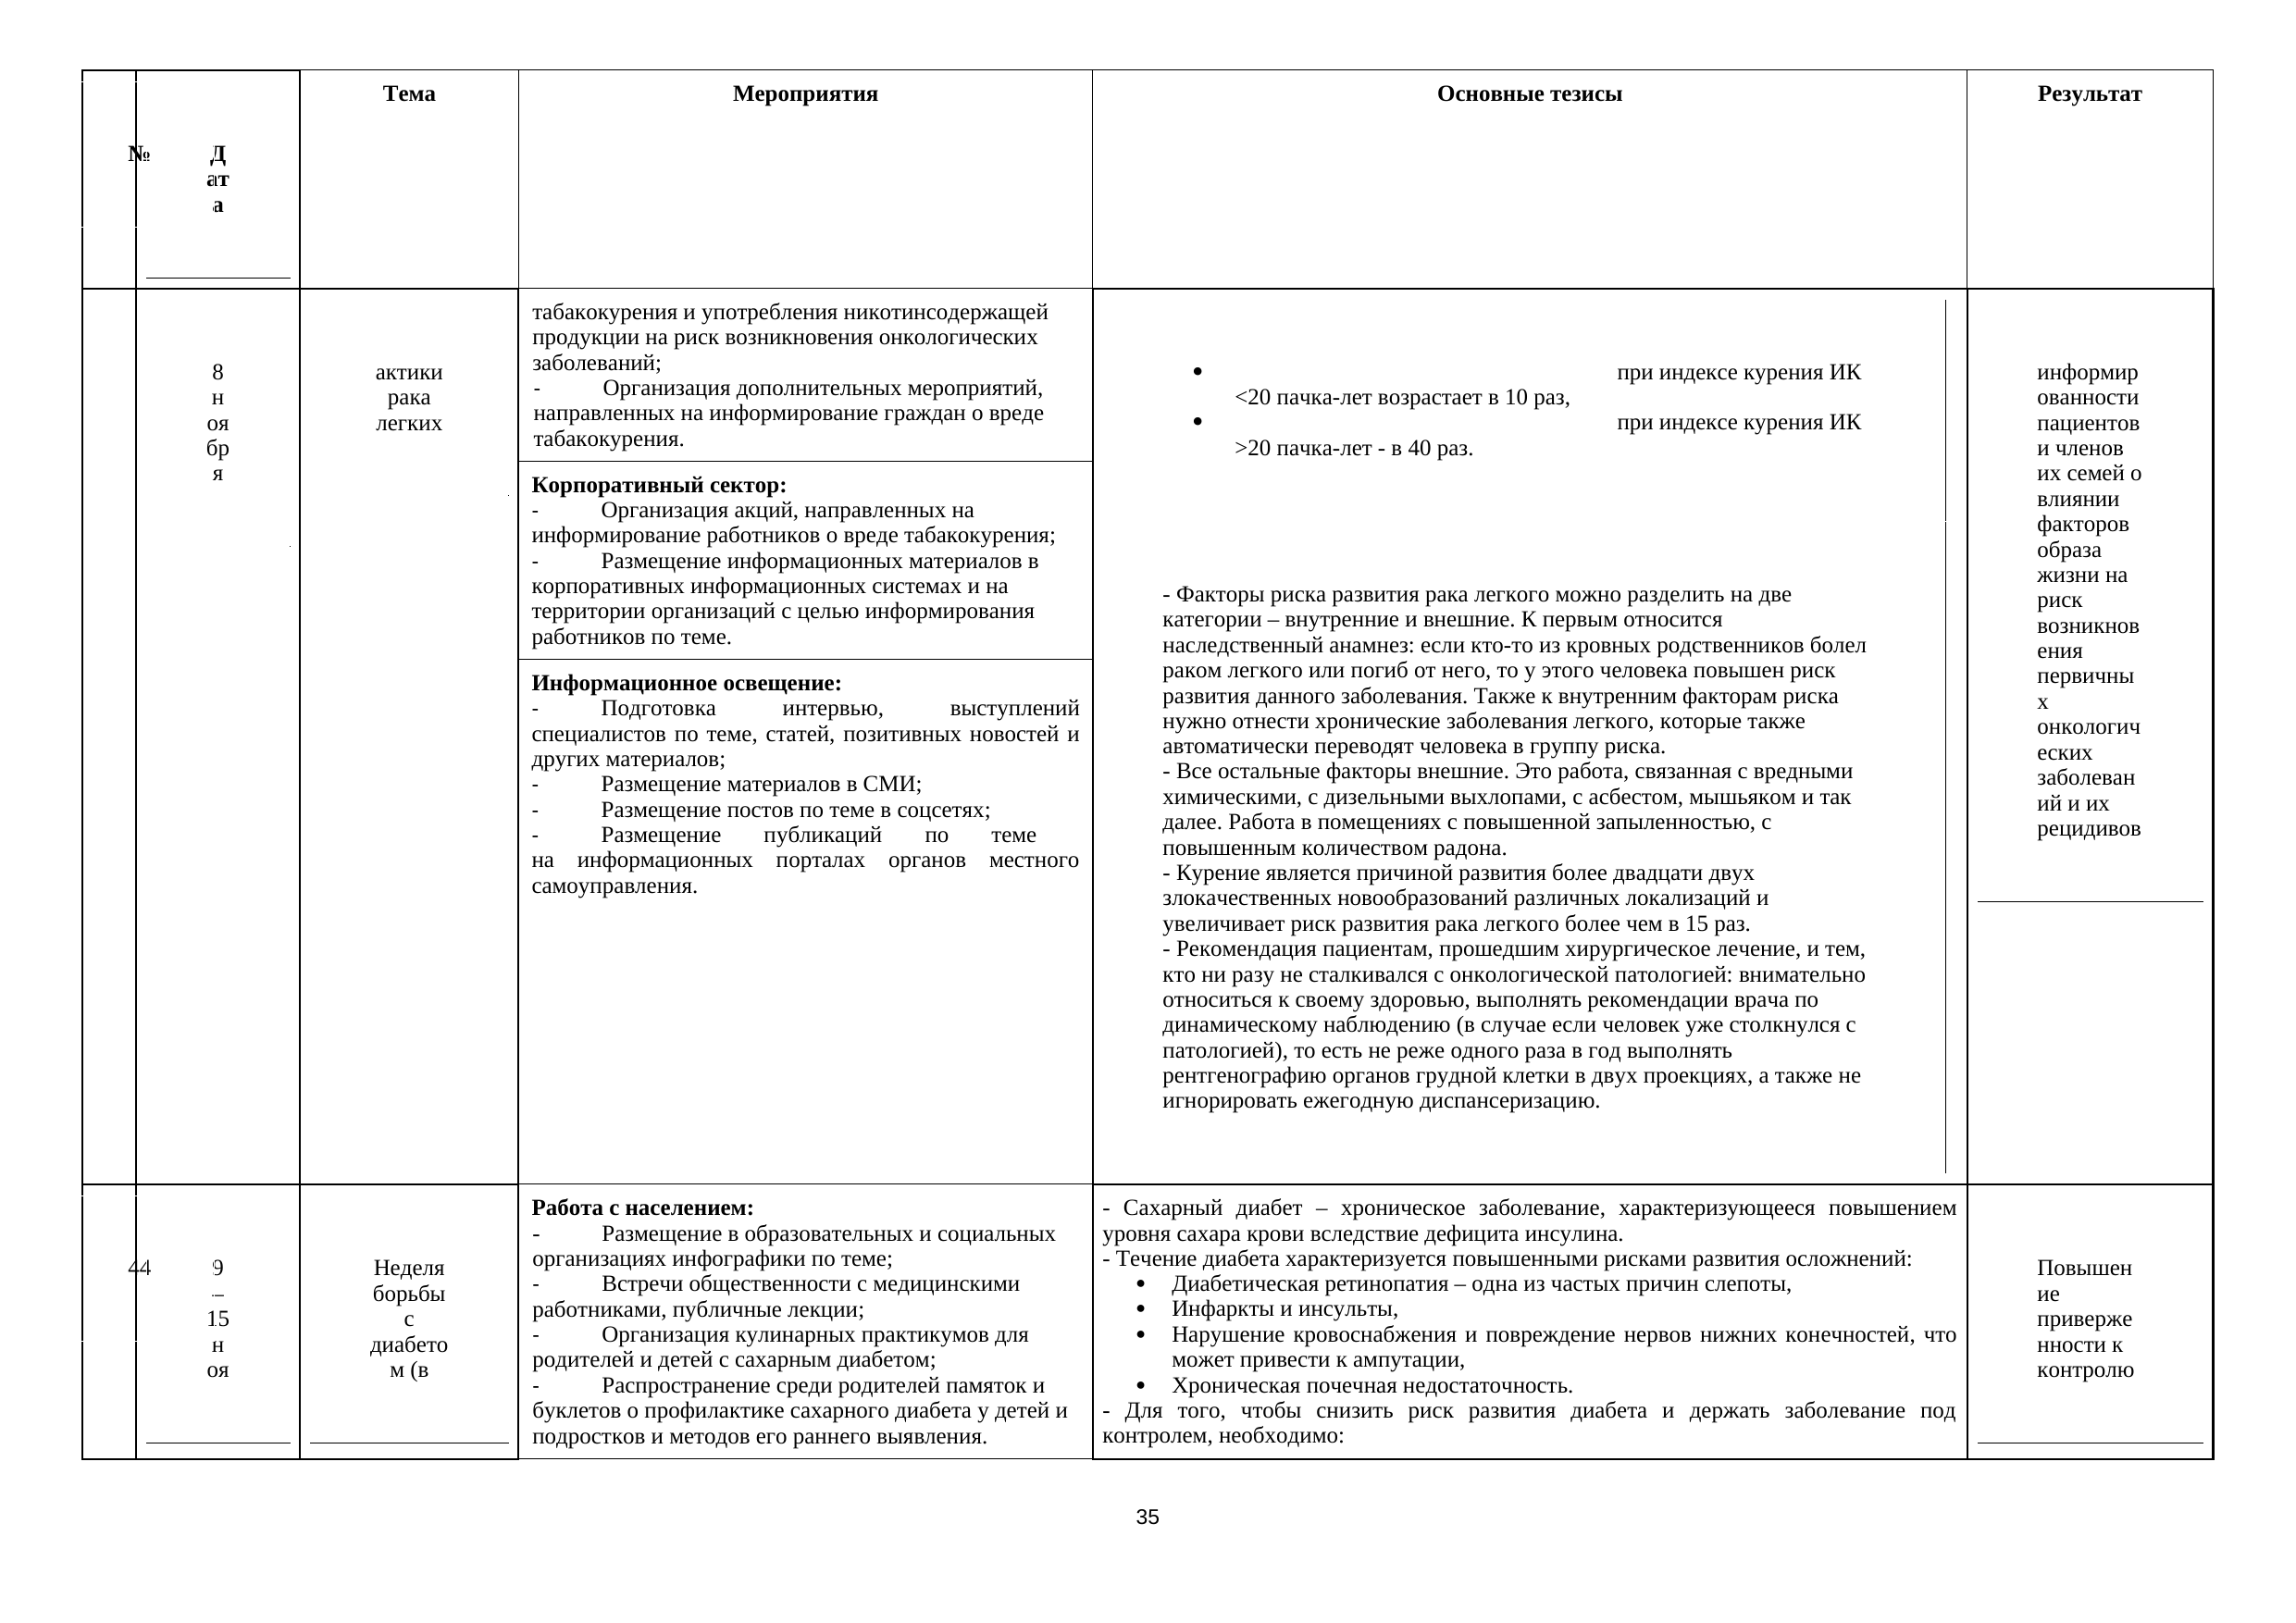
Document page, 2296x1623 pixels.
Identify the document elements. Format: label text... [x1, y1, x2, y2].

table_cell 44 [83, 1342, 135, 1458]
table_cell 9 – 15 ноября [137, 1271, 146, 1341]
table_header № [83, 228, 135, 288]
table_header № [83, 82, 135, 227]
table_cell табакокурения и употребления никотинсодержащей продукции на риск возникновения онкологических заболеваний; Организация дополнительных мероприятий, направленных на информирование граждан о вреде табакокурения. [519, 289, 1092, 461]
table_cell 9 – 15 ноября [137, 1196, 146, 1270]
table_cell Работа с населением: Размещение в образовательных и социальных организациях инфографики по теме; Встречи общественности с медицинскими работниками, публичные лекции; Организация кулинарных практикумов для родителей и детей с сахарным диабетом; Распространение среди родителей памяток и буклетов о профилактике сахарного диабета у детей и подростков и методов его раннего выявления. [519, 1184, 1092, 1458]
table_cell 2 – 8 ноября [137, 290, 299, 1183]
table_cell Повышение приверженности к контролю [1968, 1185, 2212, 1458]
table_header Мероприятия [519, 70, 1092, 288]
table_header Дата [137, 71, 299, 288]
table_cell актики рака легких [301, 290, 517, 1183]
table_header Результат [1967, 70, 2213, 288]
table_cell 9 – 15 ноября [137, 1185, 299, 1458]
table_cell 43 [83, 290, 135, 1183]
table_header Тема [301, 70, 518, 288]
table_cell 9 – 15 ноября [147, 1196, 214, 1341]
table_cell 9 – 15 ноября [147, 1196, 290, 1442]
table_cell Информационное освещение: Подготовка интервью, выступлений специалистов по теме, статей, позитивных новостей и других материалов; Размещение материалов в СМИ; Размещение постов по теме в соцсетях; Размещение публикаций по теме на информационных порталах органов местного самоуправления. [519, 660, 1092, 1183]
table_cell - Риск рака легкого: при индексе курения ИК <20 пачка-лет возрастает в 10 раз, при индексе курения ИК >20 пачка-лет - в 40 раз. - Факторы риска развития рака легкого можно разделить на две категории – внутренние и внешние. К первым относится наследственный анамнез: если кто-то из кровных родственников болел раком легкого или погиб от него, то у этого человека повышен риск развития данного заболевания. Также к внутренним факторам риска нужно отнести хронические заболевания легкого, которые также автоматически переводят человека в группу риска. - Все остальные факторы внешние. Это работа, связанная с вредными химическими, с дизельными выхлопами, с асбестом, мышьяком и так далее. Работа в помещениях с повышенной запыленностью, с повышенным количеством радона. - Курение является причиной развития более двадцати двух злокачественных новообразований различных локализаций и увеличивает риск развития рака легкого более чем в 15 раз. - Рекомендация пациентам, прошедшим хирургическое лечение, и тем, кто ни разу не сталкивался с онкологической патологией: внимательно относиться к своему здоровью, выполнять рекомендации врача по динамическому наблюдению (в случае если человек уже столкнулся с патологией), то есть не реже одного раза в год выполнять рентгенографию органов грудной клетки в двух проекциях, а также не игнорировать ежегодную диспансеризацию. [1094, 290, 1967, 1183]
table_cell 44 [83, 1196, 135, 1341]
table_cell 44 [83, 1185, 135, 1196]
table_cell Неделя борьбы с диабетом (в [301, 1185, 517, 1458]
table_cell Корпоративный сектор: Организация акций, направленных на информирование работников о вреде табакокурения; Размещение информационных материалов в корпоративных информационных системах и на территории организаций с целью информирования работников по теме. [519, 462, 1092, 659]
table_header № [83, 71, 135, 81]
table_cell - Сахарный диабет – хроническое заболевание, характеризующееся повышением уровня сахара крови вследствие дефицита инсулина. - Течение диабета характеризуется повышенными рисками развития осложнений: Диабетическая ретинопатия – одна из частых причин слепоты, Инфаркты и инсульты, Нарушение кровоснабжения и повреждение нервов нижних конечностей, что может привести к ампутации, Хроническая почечная недостаточность. - Для того, чтобы снизить риск развития диабета и держать заболевание под контролем, необходимо: отказаться от алкоголя и табака; поддерживать оптимальный вес тела; быть физически активным; правильно питаться (употреблять не менее 500 гр. в день овощей и фруктов, отказаться от фастфуда, ограничить в рационе жиры и углеводы); не подвергаться стрессам и научиться справляться с ними. - С целью профилактики и лечения необходимо регулярно следить за уровнем глюкозы в крови, артериальным давлением и холестерином. - Регулярно принимать лекарства по назначению врача и проходить медицинские осмотры. [1094, 1185, 1967, 1458]
table_header Основные тезисы [1093, 70, 1967, 288]
table_cell информированности пациентов и членов их семей о влиянии факторов образа жизни на риск возникновения первичных онкологических заболеваний и их рецидивов [1968, 290, 2212, 1183]
